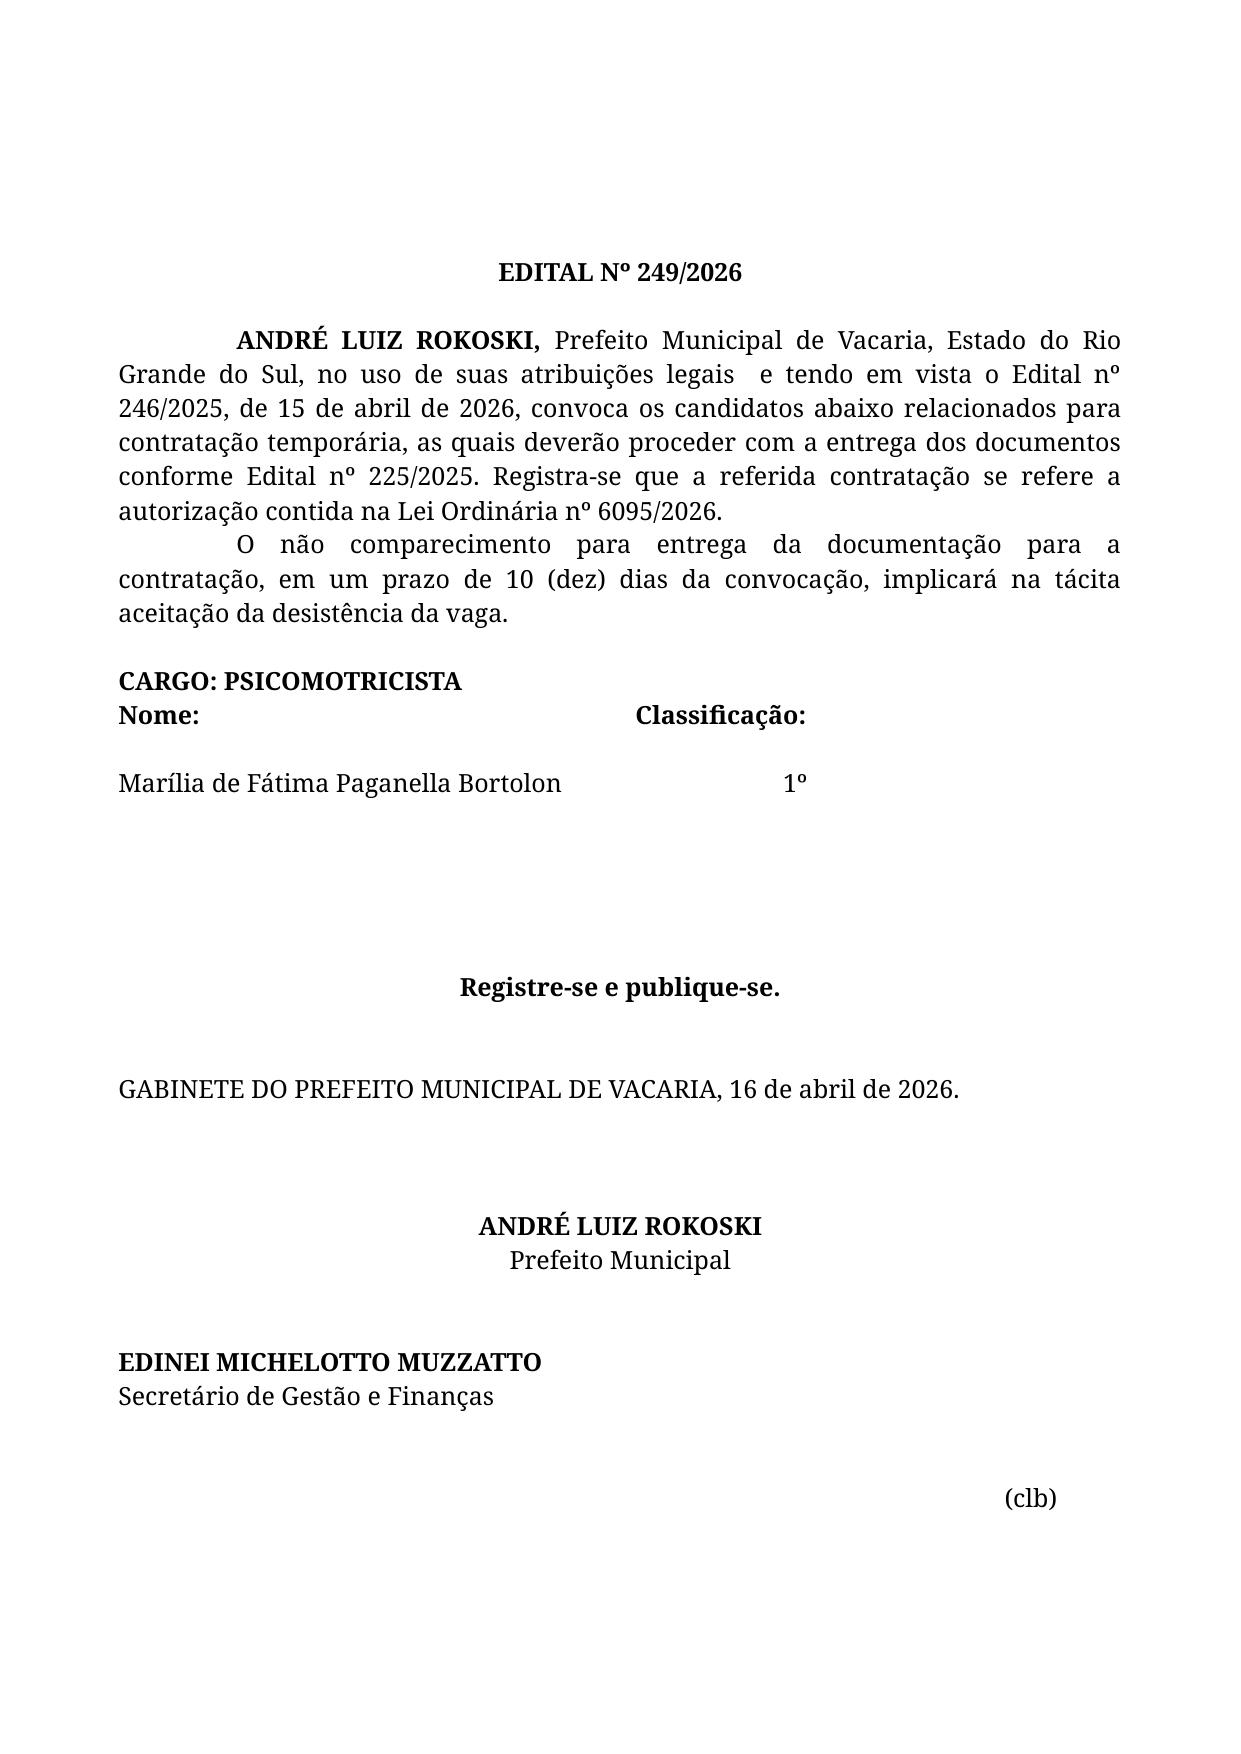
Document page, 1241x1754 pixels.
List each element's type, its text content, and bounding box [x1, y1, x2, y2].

text EDINEI MICHELOTTO MUZZATTO [118, 1345, 1122, 1379]
text (clb) [118, 1447, 1122, 1515]
text CARGO: PSICOMOTRICISTA [118, 663, 1122, 697]
text Marília de Fátima Paganella Bortolon 1º [118, 766, 1122, 800]
text Nome: Classificação: [118, 697, 1122, 732]
text ANDRÉ LUIZ ROKOSKI, Prefeito Municipal de Vacaria, Estado do Rio Grande do Sul, no uso de suas atribuições legais e tendo em vista o Edital nº 246/2025, de 15 de abril de 2026, convoca os candidatos abaixo relacionados para contratação temporária, as quais deverão proceder com a entrega dos documentos conforme Edital nº 225/2025. Registra-se que a referida contratação se refere a autorização contida na Lei Ordinária nº 6095/2026. [118, 323, 1122, 527]
text GABINETE DO PREFEITO MUNICIPAL DE VACARIA, 16 de abril de 2026. [118, 1072, 1122, 1106]
text O não comparecimento para entrega da documentação para a contratação, em um prazo de 10 (dez) dias da convocação, implicará na tácita aceitação da desistência da vaga. [118, 527, 1122, 629]
text Prefeito Municipal [118, 1242, 1122, 1277]
text ANDRÉ LUIZ ROKOSKI [118, 1208, 1122, 1242]
text EDITAL Nº 249/2026 [118, 255, 1122, 289]
text Registre-se e publique-se. [118, 970, 1122, 1004]
text Secretário de Gestão e Finanças [118, 1379, 1122, 1413]
